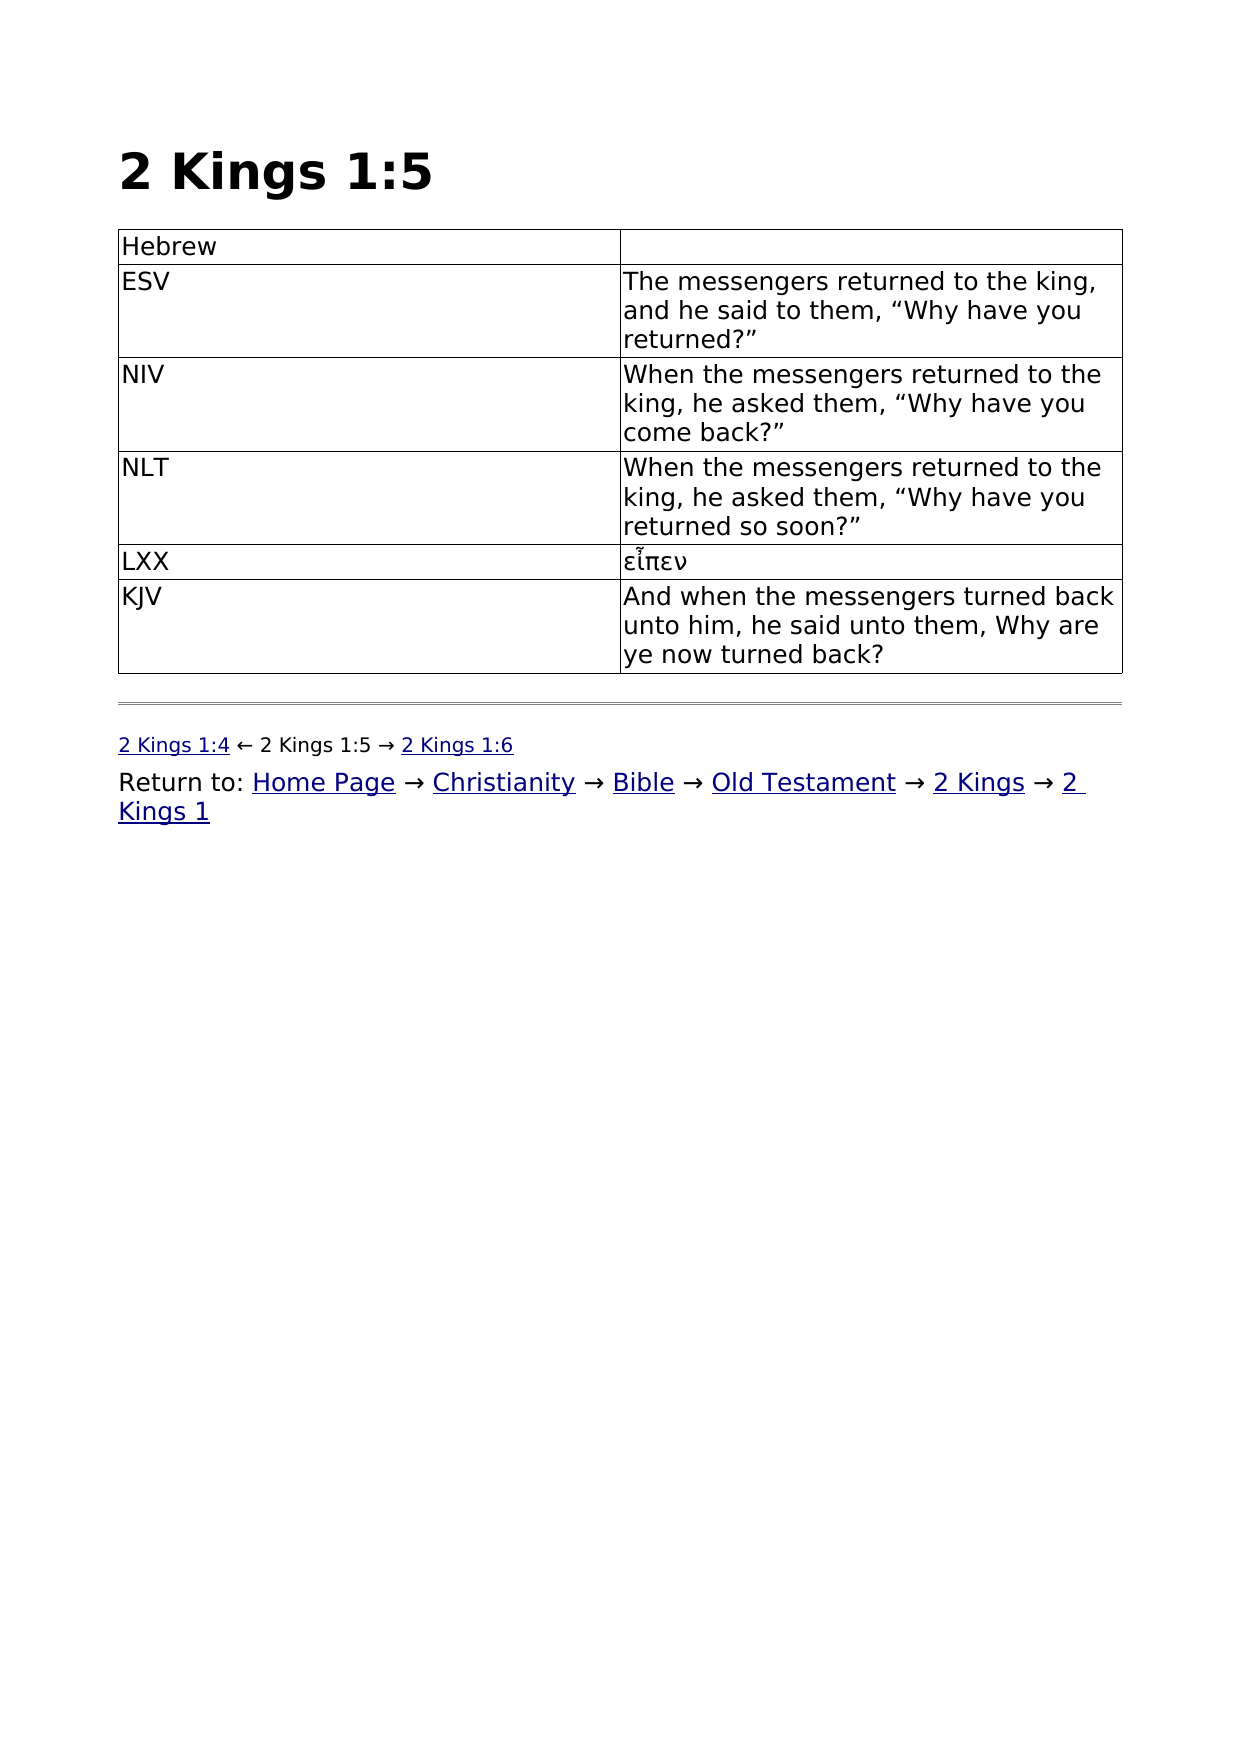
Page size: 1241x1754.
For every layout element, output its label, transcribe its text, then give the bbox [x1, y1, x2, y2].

table_cell And when the messengers turned back unto him, he said unto them, Why are ye now turned back? [621, 580, 1122, 673]
table_cell When the messengers returned to the king, he asked them, “Why have you returned so soon?” [621, 452, 1122, 544]
table_cell KJV [119, 580, 620, 673]
subtitle 2 Kings 1:5 [118, 143, 1122, 201]
table_cell ESV [119, 265, 620, 357]
table_cell εἶπεν [621, 545, 1122, 579]
text 2 Kings 1:4 ← 2 Kings 1:5 → 2 Kings 1:6 [118, 734, 1122, 768]
table_cell LXX [119, 545, 620, 579]
table_cell NLT [119, 452, 620, 544]
table_header [621, 230, 1122, 264]
table_cell The messengers returned to the king, and he said to them, “Why have you returned?” [621, 265, 1122, 357]
table_header Hebrew [119, 230, 620, 264]
text Return to: Home Page → Christianity → Bible → Old Testament → 2 Kings → 2 Kings 1 [118, 768, 1122, 826]
table_cell When the messengers returned to the king, he asked them, “Why have you come back?” [621, 358, 1122, 451]
table_cell NIV [119, 358, 620, 451]
